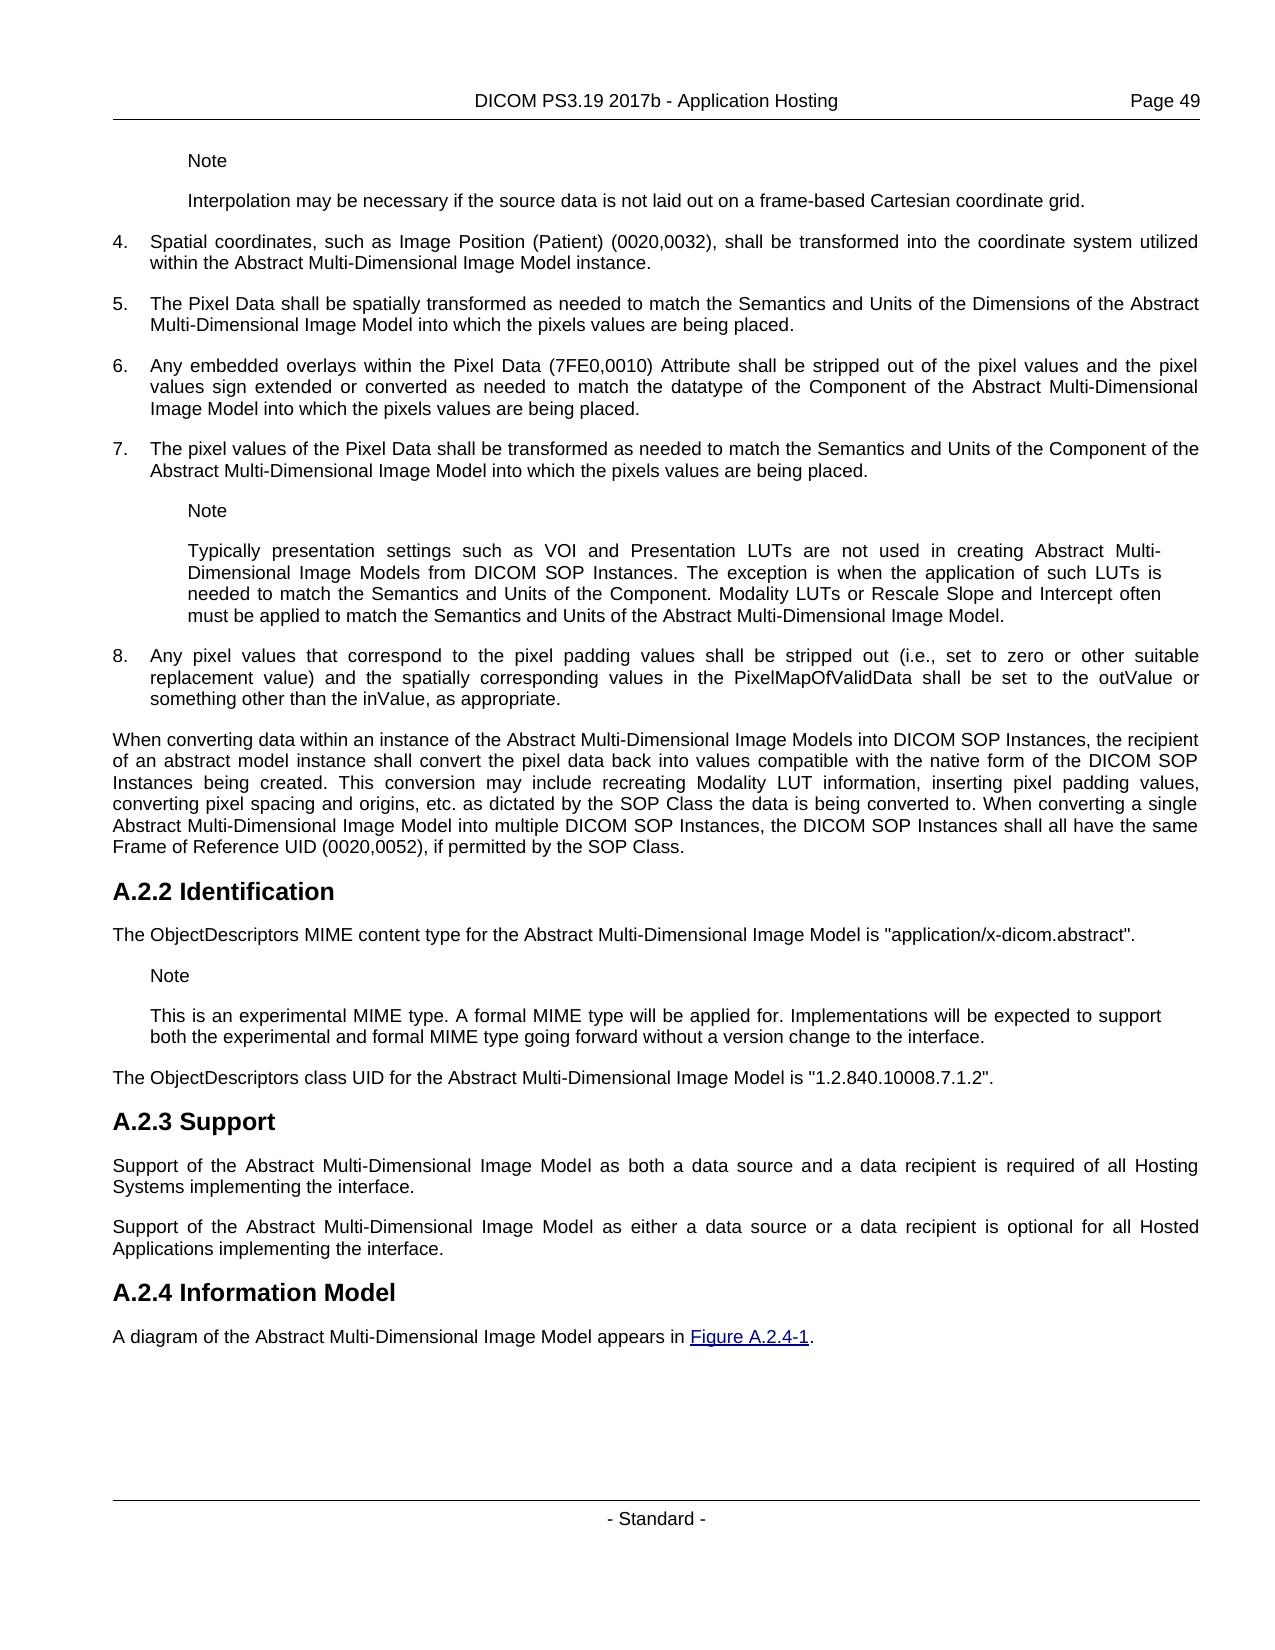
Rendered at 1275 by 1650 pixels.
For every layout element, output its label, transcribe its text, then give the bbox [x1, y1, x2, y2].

text A.2.3 Support [112, 1107, 1200, 1136]
list Note [150, 150, 1162, 172]
list Note [150, 500, 1162, 521]
text A diagram of the Abstract Multi-Dimensional Image Model appears in Figure A.2.4-1. [112, 1326, 1200, 1347]
list Interpolation may be necessary if the source data is not laid out on a frame-based Cartesian coordinate grid. [150, 190, 1162, 212]
text A.2.4 Information Model [112, 1278, 1200, 1307]
text Note [150, 964, 1162, 986]
text A.2.2 Identification [112, 877, 1200, 905]
text When converting data within an instance of the Abstract Multi-Dimensional Image Models into DICOM SOP Instances, the recipient of an abstract model instance shall convert the pixel data back into values compatible with the native form of the DICOM SOP Instances being created. This conversion may include recreating Modality LUT information, inserting pixel padding values, converting pixel spacing and origins, etc. as dictated by the SOP Class the data is being converted to. When converting a single Abstract Multi-Dimensional Image Model into multiple DICOM SOP Instances, the DICOM SOP Instances shall all have the same Frame of Reference UID (0020,0052), if permitted by the SOP Class. [112, 728, 1200, 858]
list Spatial coordinates, such as Image Position (Patient) (0020,0032), shall be transformed into the coordinate system utilized within the Abstract Multi-Dimensional Image Model instance. [112, 231, 1200, 274]
text This is an experimental MIME type. A formal MIME type will be applied for. Implementations will be expected to support both the experimental and formal MIME type going forward without a version change to the interface. [150, 1005, 1162, 1048]
text The ObjectDescriptors class UID for the Abstract Multi-Dimensional Image Model is "1.2.840.10008.7.1.2". [112, 1067, 1200, 1088]
list Any embedded overlays within the Pixel Data (7FE0,0010) Attribute shall be stripped out of the pixel values and the pixel values sign extended or converted as needed to match the datatype of the Component of the Abstract Multi-Dimensional Image Model into which the pixels values are being placed. [112, 354, 1200, 419]
text Support of the Abstract Multi-Dimensional Image Model as either a data source or a data recipient is optional for all Hosted Applications implementing the interface. [112, 1216, 1200, 1259]
list The Pixel Data shall be spatially transformed as needed to match the Semantics and Units of the Dimensions of the Abstract Multi-Dimensional Image Model into which the pixels values are being placed. [112, 292, 1200, 336]
text The ObjectDescriptors MIME content type for the Abstract Multi-Dimensional Image Model is "application/x-dicom.abstract". [112, 924, 1200, 946]
text Support of the Abstract Multi-Dimensional Image Model as both a data source and a data recipient is required of all Hosting Systems implementing the interface. [112, 1154, 1200, 1197]
list The pixel values of the Pixel Data shall be transformed as needed to match the Semantics and Units of the Component of the Abstract Multi-Dimensional Image Model into which the pixels values are being placed. [112, 438, 1200, 481]
list Typically presentation settings such as VOI and Presentation LUTs are not used in creating Abstract Multi-Dimensional Image Models from DICOM SOP Instances. The exception is when the application of such LUTs is needed to match the Semantics and Units of the Component. Modality LUTs or Rescale Slope and Intercept often must be applied to match the Semantics and Units of the Abstract Multi-Dimensional Image Model. [150, 540, 1162, 626]
list Any pixel values that correspond to the pixel padding values shall be stripped out (i.e., set to zero or other suitable replacement value) and the spatially corresponding values in the PixelMapOfValidData shall be set to the outValue or something other than the inValue, as appropriate. [112, 645, 1200, 710]
